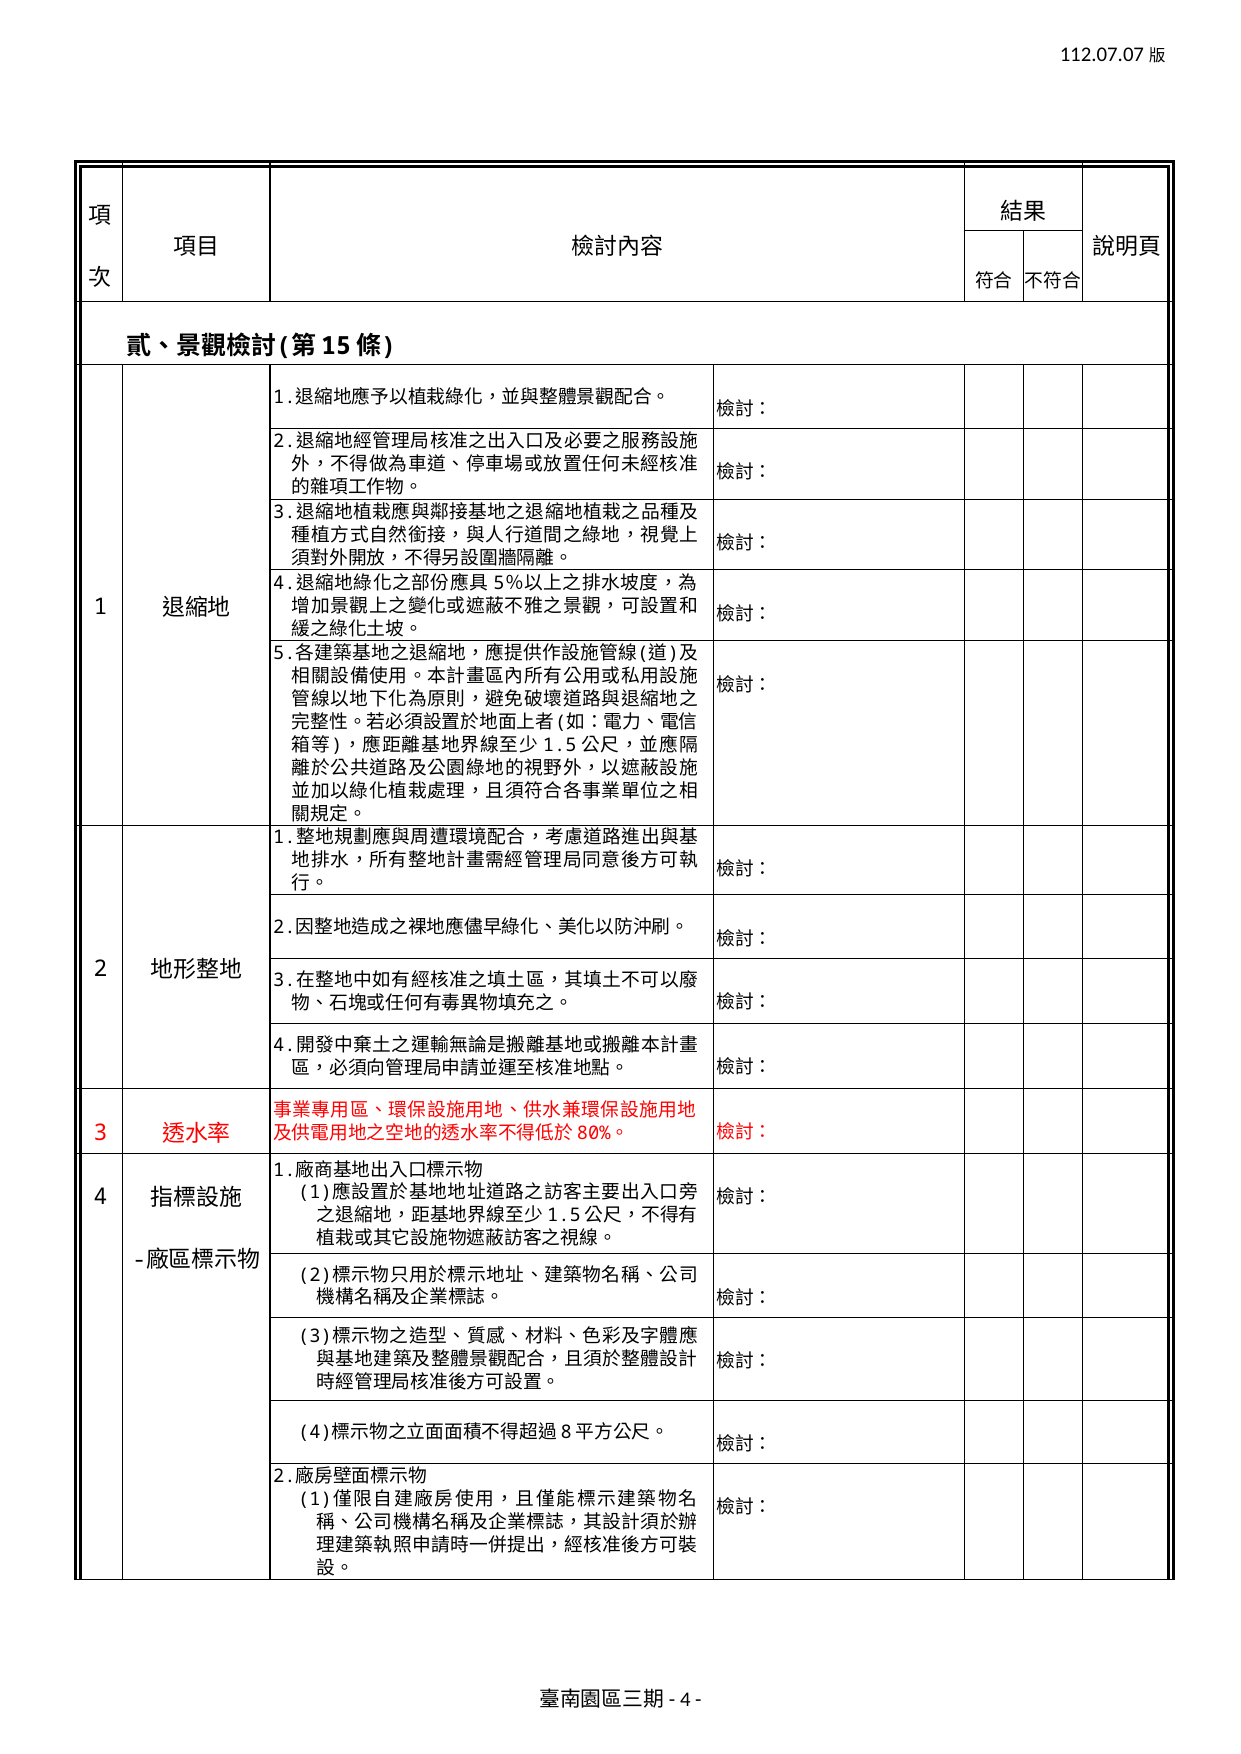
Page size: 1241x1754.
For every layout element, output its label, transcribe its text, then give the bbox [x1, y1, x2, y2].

table_cell 檢討： [714, 1089, 964, 1153]
table_cell (4)標示物之立面面積不得超過8平方公尺。 [271, 1401, 713, 1463]
table_cell 3.退縮地植栽應與鄰接基地之退縮地植栽之品種及種植方式自然銜接，與人行道間之綠地，視覺上須對外開放，不得另設圍牆隔離。 [271, 500, 713, 569]
table_header 說明頁 [1083, 168, 1167, 301]
table_cell [965, 365, 1023, 428]
table_cell [965, 1464, 1023, 1579]
table_cell 2 [82, 826, 122, 1088]
table_cell [1083, 1154, 1167, 1253]
table_cell (3)標示物之造型、質感、材料、色彩及字體應與基地建築及整體景觀配合，且須於整體設計時經管理局核准後方可設置。 [271, 1318, 713, 1399]
table_cell 檢討： [714, 1318, 964, 1399]
table_cell [965, 1089, 1023, 1153]
table_cell 退縮地 [123, 365, 269, 824]
table_cell 檢討： [714, 500, 964, 569]
table_cell 符合 [965, 231, 1023, 301]
table_cell [1024, 959, 1082, 1023]
table_cell [1024, 1089, 1082, 1153]
table_cell 檢討： [714, 641, 964, 824]
table_cell 指標設施 -廠區標示物 [123, 1154, 269, 1579]
table_cell [1083, 1254, 1167, 1317]
table_cell 4.退縮地綠化之部份應具5％以上之排水坡度，為增加景觀上之變化或遮蔽不雅之景觀，可設置和緩之綠化土坡。 [271, 570, 713, 640]
table_cell 1.退縮地應予以植栽綠化，並與整體景觀配合。 [271, 365, 713, 428]
table_cell 2.退縮地經管理局核准之出入口及必要之服務設施外，不得做為車道、停車場或放置任何未經核准的雜項工作物。 [271, 429, 713, 498]
table_cell 檢討： [714, 570, 964, 640]
table_cell (2)標示物只用於標示地址、建築物名稱、公司機構名稱及企業標誌。 [271, 1254, 713, 1317]
table_cell [1083, 1318, 1167, 1399]
table_cell 1.廠商基地出入口標示物 (1)應設置於基地地址道路之訪客主要出入口旁之退縮地，距基地界線至少1.5公尺，不得有植栽或其它設施物遮蔽訪客之視線。 [271, 1154, 713, 1253]
table_cell [1083, 1401, 1167, 1463]
table_cell 2.因整地造成之裸地應儘早綠化、美化以防沖刷。 [271, 895, 713, 958]
table_cell 檢討： [714, 1401, 964, 1463]
table_header 項次 [82, 168, 122, 301]
table_cell 檢討： [714, 429, 964, 498]
table_cell 檢討： [714, 365, 964, 428]
table_cell [965, 1154, 1023, 1253]
table_cell [1083, 1464, 1167, 1579]
table_cell [1024, 1318, 1082, 1399]
table_cell [1083, 959, 1167, 1023]
table_cell [1083, 895, 1167, 958]
table_cell 檢討： [714, 1154, 964, 1253]
table_cell [965, 826, 1023, 894]
table_cell 1 [82, 365, 122, 824]
table_header 項目 [123, 168, 269, 301]
table_cell [1024, 429, 1082, 498]
table_cell [1083, 1089, 1167, 1153]
table_cell 2.廠房壁面標示物 (1)僅限自建廠房使用，且僅能標示建築物名稱、公司機構名稱及企業標誌，其設計須於辦理建築執照申請時一併提出，經核准後方可裝設。 [271, 1464, 713, 1579]
table_cell [965, 570, 1023, 640]
table_cell [1024, 1254, 1082, 1317]
table_cell [1083, 641, 1167, 824]
table_cell [965, 1254, 1023, 1317]
table_cell [965, 959, 1023, 1023]
table_cell [965, 1024, 1023, 1088]
table_cell [1024, 1154, 1082, 1253]
table_cell 1.整地規劃應與周遭環境配合，考慮道路進出與基地排水，所有整地計畫需經管理局同意後方可執行。 [271, 826, 713, 894]
table_cell 3.在整地中如有經核准之填土區，其填土不可以廢物、石塊或任何有毒異物填充之。 [271, 959, 713, 1023]
table_cell 事業專用區、環保設施用地、供水兼環保設施用地及供電用地之空地的透水率不得低於80%。 [271, 1089, 713, 1153]
table_cell [1083, 365, 1167, 428]
table_cell [1083, 429, 1167, 498]
table_cell [965, 1318, 1023, 1399]
table_cell [1024, 1464, 1082, 1579]
table_cell 檢討： [714, 826, 964, 894]
table_cell [1083, 570, 1167, 640]
table_cell 3 [82, 1089, 122, 1153]
table_cell 檢討： [714, 895, 964, 958]
table_cell [965, 429, 1023, 498]
table_cell 檢討： [714, 1024, 964, 1088]
table_cell [1083, 500, 1167, 569]
table_cell [1024, 826, 1082, 894]
table_cell [1083, 1024, 1167, 1088]
table_header 結果 [965, 168, 1082, 230]
table_cell [1024, 570, 1082, 640]
table_header 檢討內容 [271, 168, 964, 301]
table_cell 檢討： [714, 1464, 964, 1579]
table_cell 不符合 [1024, 231, 1082, 301]
table_cell [965, 500, 1023, 569]
table_cell [1024, 1024, 1082, 1088]
table_cell [1024, 641, 1082, 824]
table_cell 透水率 [123, 1089, 269, 1153]
table_cell [1024, 1401, 1082, 1463]
table_cell 地形整地 [123, 826, 269, 1088]
table_cell 檢討： [714, 1254, 964, 1317]
table_cell 4.開發中棄土之運輸無論是搬離基地或搬離本計畫區，必須向管理局申請並運至核准地點。 [271, 1024, 713, 1088]
table_cell 檢討： [714, 959, 964, 1023]
table_cell [1024, 895, 1082, 958]
table_cell [1024, 500, 1082, 569]
table_cell [1024, 365, 1082, 428]
table_cell 5.各建築基地之退縮地，應提供作設施管線(道)及相關設備使用。本計畫區內所有公用或私用設施管線以地下化為原則，避免破壞道路與退縮地之完整性。若必須設置於地面上者(如：電力、電信箱等)，應距離基地界線至少1.5公尺，並應隔離於公共道路及公園綠地的視野外，以遮蔽設施並加以綠化植栽處理，且須符合各事業單位之相關規定。 [271, 641, 713, 824]
table_cell 4 [82, 1154, 122, 1579]
table_cell [965, 1401, 1023, 1463]
table_cell 貳、景觀檢討(第15條) [82, 302, 1167, 364]
table_cell [965, 895, 1023, 958]
table_cell [965, 641, 1023, 824]
table_cell [1083, 826, 1167, 894]
